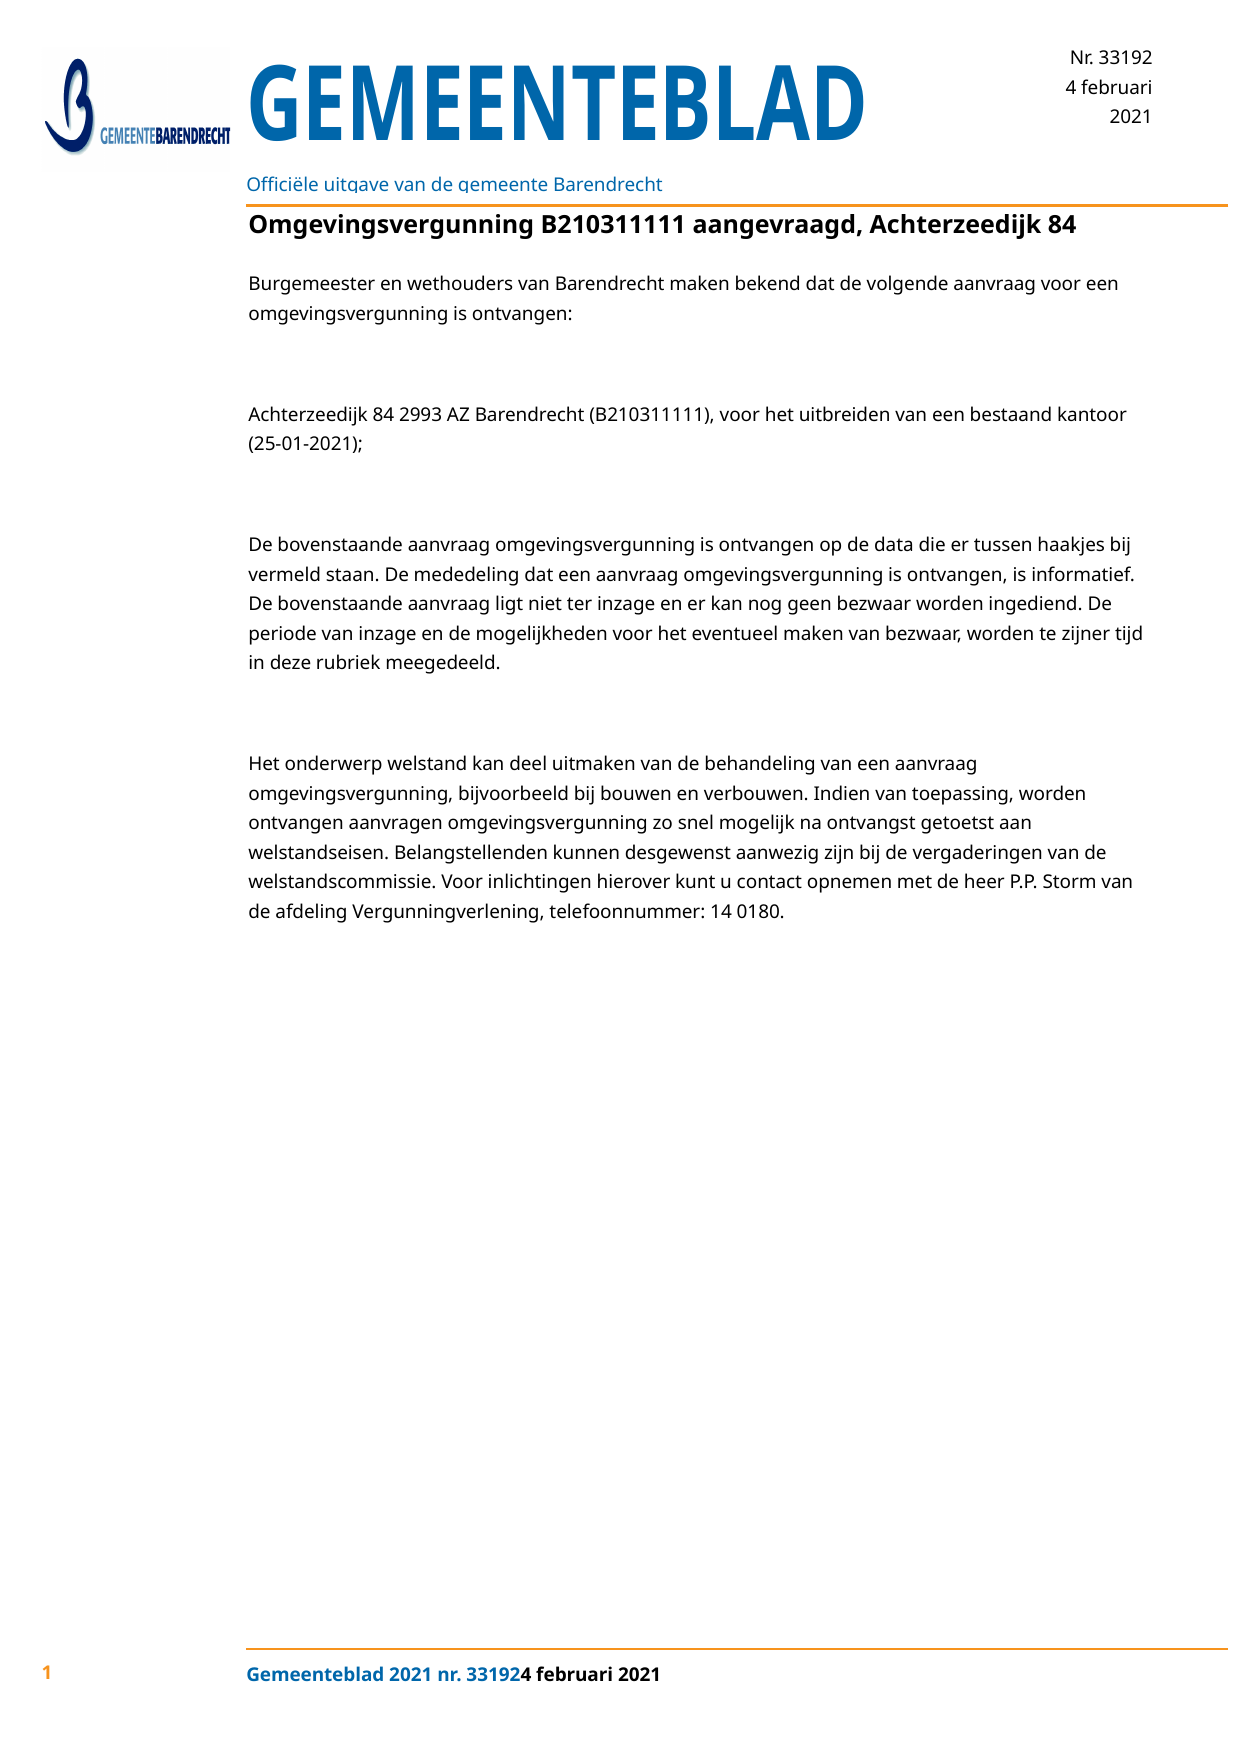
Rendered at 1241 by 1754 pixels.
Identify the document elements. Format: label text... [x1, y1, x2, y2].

picture [41, 47, 231, 172]
text Omgevingsvergunning B210311111 aangevraagd, Achterzeedijk 84 [248, 207, 1152, 241]
text Achterzeedijk 84 2993 AZ Barendrecht (B210311111), voor het uitbreiden van een bestaand kantoor (25-01-2021); [248, 401, 1152, 456]
text De bovenstaande aanvraag omgevingsvergunning is ontvangen op de data die er tussen haakjes bij vermeld staan. De mededeling dat een aanvraag omgevingsvergunning is ontvangen, is informatief. De bovenstaande aanvraag ligt niet ter inzage en er kan nog geen bezwaar worden ingediend. De periode van inzage en de mogelijkheden voor het eventueel maken van bezwaar, worden te zijner tijd in deze rubriek meegedeeld. [248, 531, 1152, 675]
text Burgemeester en wethouders van Barendrecht maken bekend dat de volgende aanvraag voor een omgevingsvergunning is ontvangen: [248, 270, 1152, 326]
text Het onderwerp welstand kan deel uitmaken van de behandeling van een aanvraag omgevingsvergunning, bijvoorbeeld bij bouwen en verbouwen. Indien van toepassing, worden ontvangen aanvragen omgevingsvergunning zo snel mogelijk na ontvangst getoetst aan welstandseisen. Belangstellenden kunnen desgewenst aanwezig zijn bij de vergaderingen van de welstandscommissie. Voor inlichtingen hierover kunt u contact opnemen met de heer P.P. Storm van de afdeling Vergunningverlening, telefoonnummer: 14 0180. [248, 750, 1152, 924]
